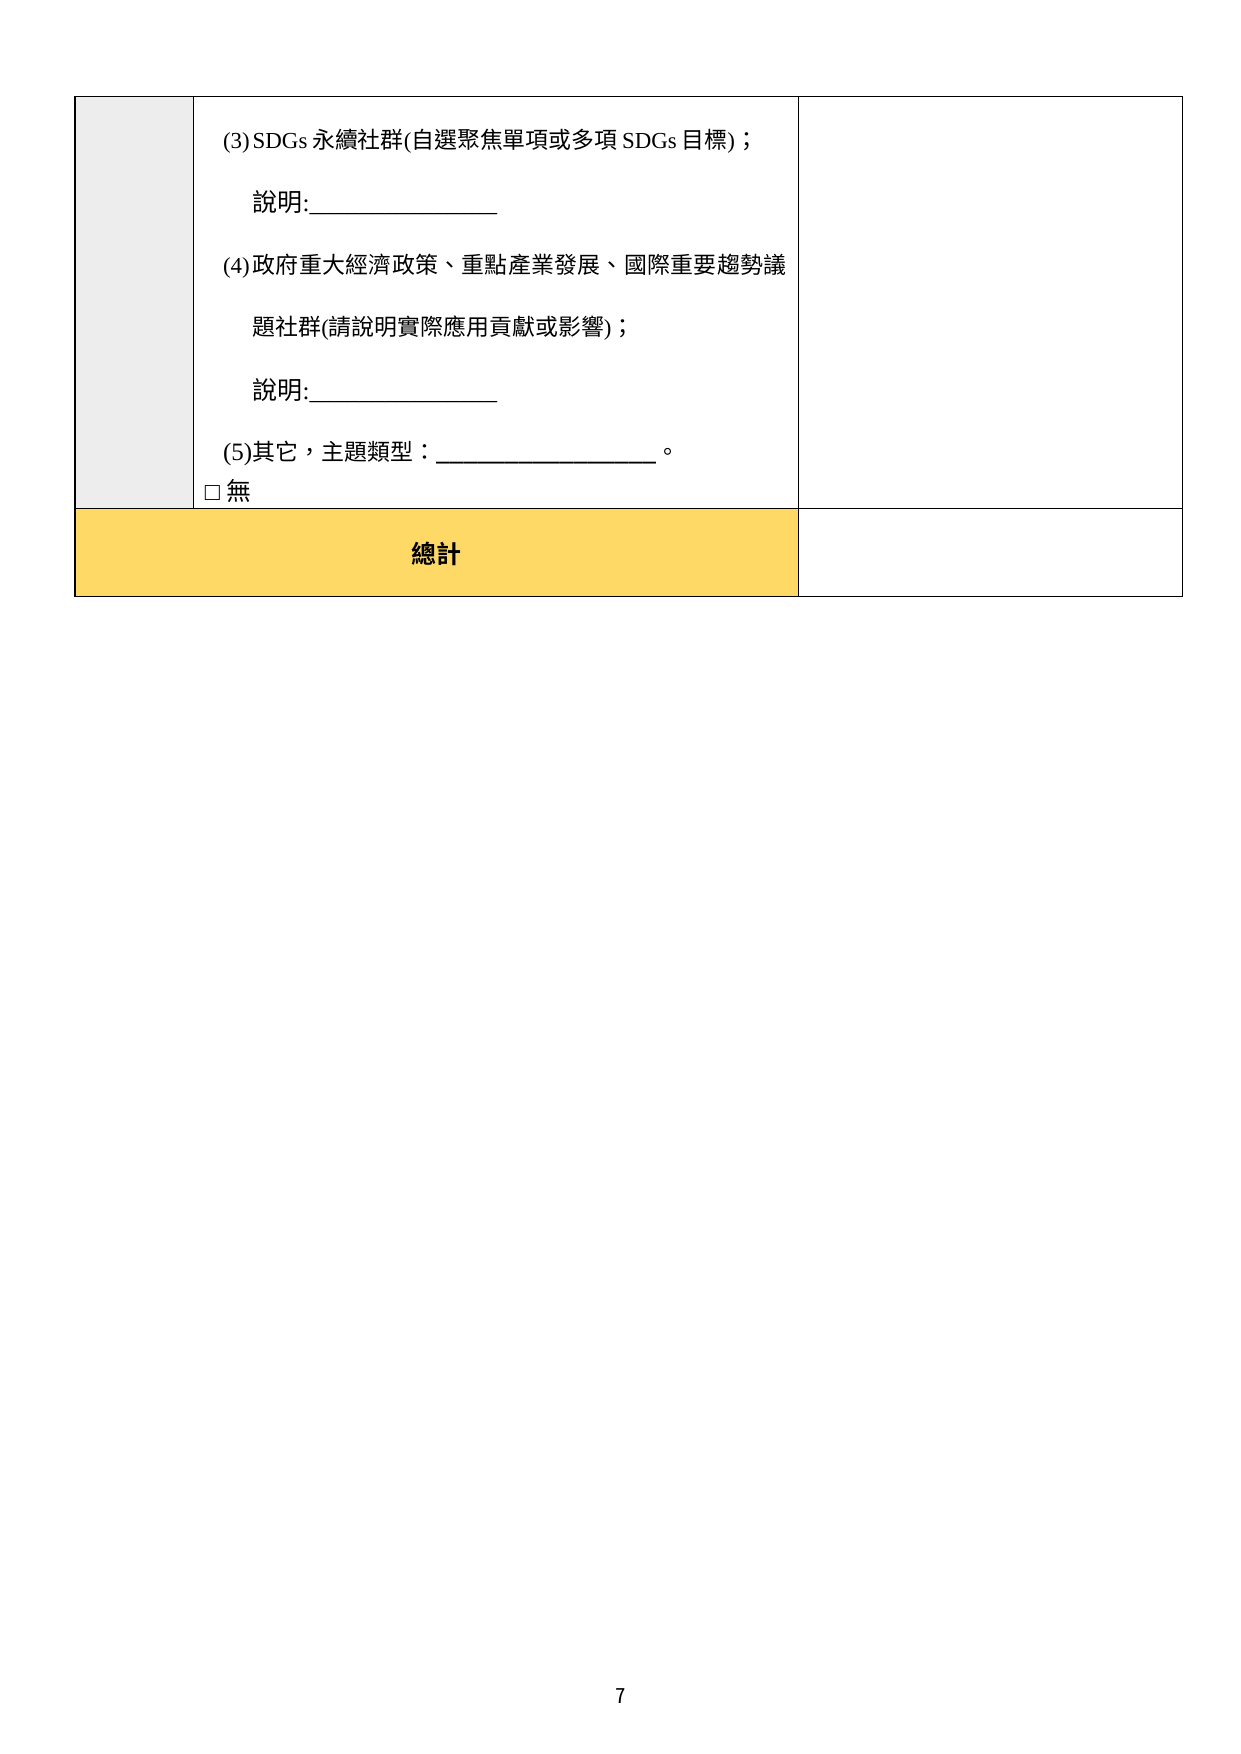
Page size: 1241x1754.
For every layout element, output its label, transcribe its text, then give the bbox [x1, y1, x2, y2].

table_cell [799, 509, 1182, 596]
table_cell 總計 [76, 509, 798, 596]
table_cell [76, 97, 193, 508]
table_cell [799, 97, 1182, 508]
table_cell □六年內新進教師或未曾申請之教師提出申請 說明：教師姓名 □主題發展特色加碼(請檢附佐證資料) 國際高被引學者社群(h-index>50)； 說明:_______________ 國際高影響力科學家社群(Scopus公告最近一年全球前2%科學家)； 說明:_______________ SDGs永續社群(自選聚焦單項或多項SDGs目標)； 說明:_______________ 政府重大經濟政策、重點產業發展、國際重要趨勢議題社群(請說明實際應用貢獻或影響)； 說明:_______________ 其它，主題類型：________________。 □ 無 [194, 97, 798, 508]
